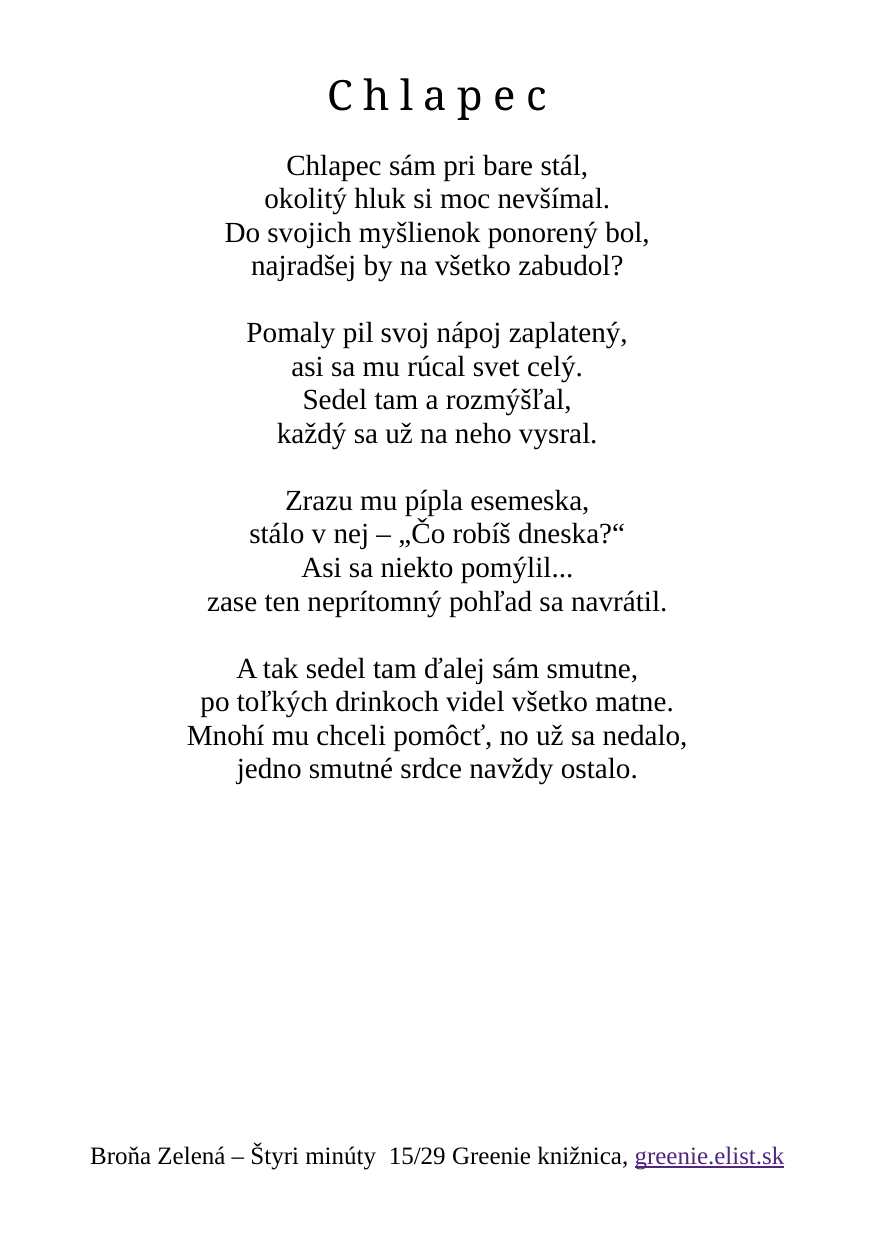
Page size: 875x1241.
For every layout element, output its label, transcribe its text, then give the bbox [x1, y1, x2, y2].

subtitle Chlapec [41, 66, 833, 123]
text Chlapec sám pri bare stál, okolitý hluk si moc nevšímal. Do svojich myšlienok ponorený bol, najradšej by na všetko zabudol? Pomaly pil svoj nápoj zaplatený, asi sa mu rúcal svet celý. Sedel tam a rozmýšľal, každý sa už na neho vysral. Zrazu mu pípla esemeska, stálo v nej – „Čo robíš dneska?“ Asi sa niekto pomýlil... zase ten neprítomný pohľad sa navrátil. A tak sedel tam ďalej sám smutne, po toľkých drinkoch videl všetko matne. Mnohí mu chceli pomôcť, no už sa nedalo, jedno smutné srdce navždy ostalo. [41, 148, 833, 785]
